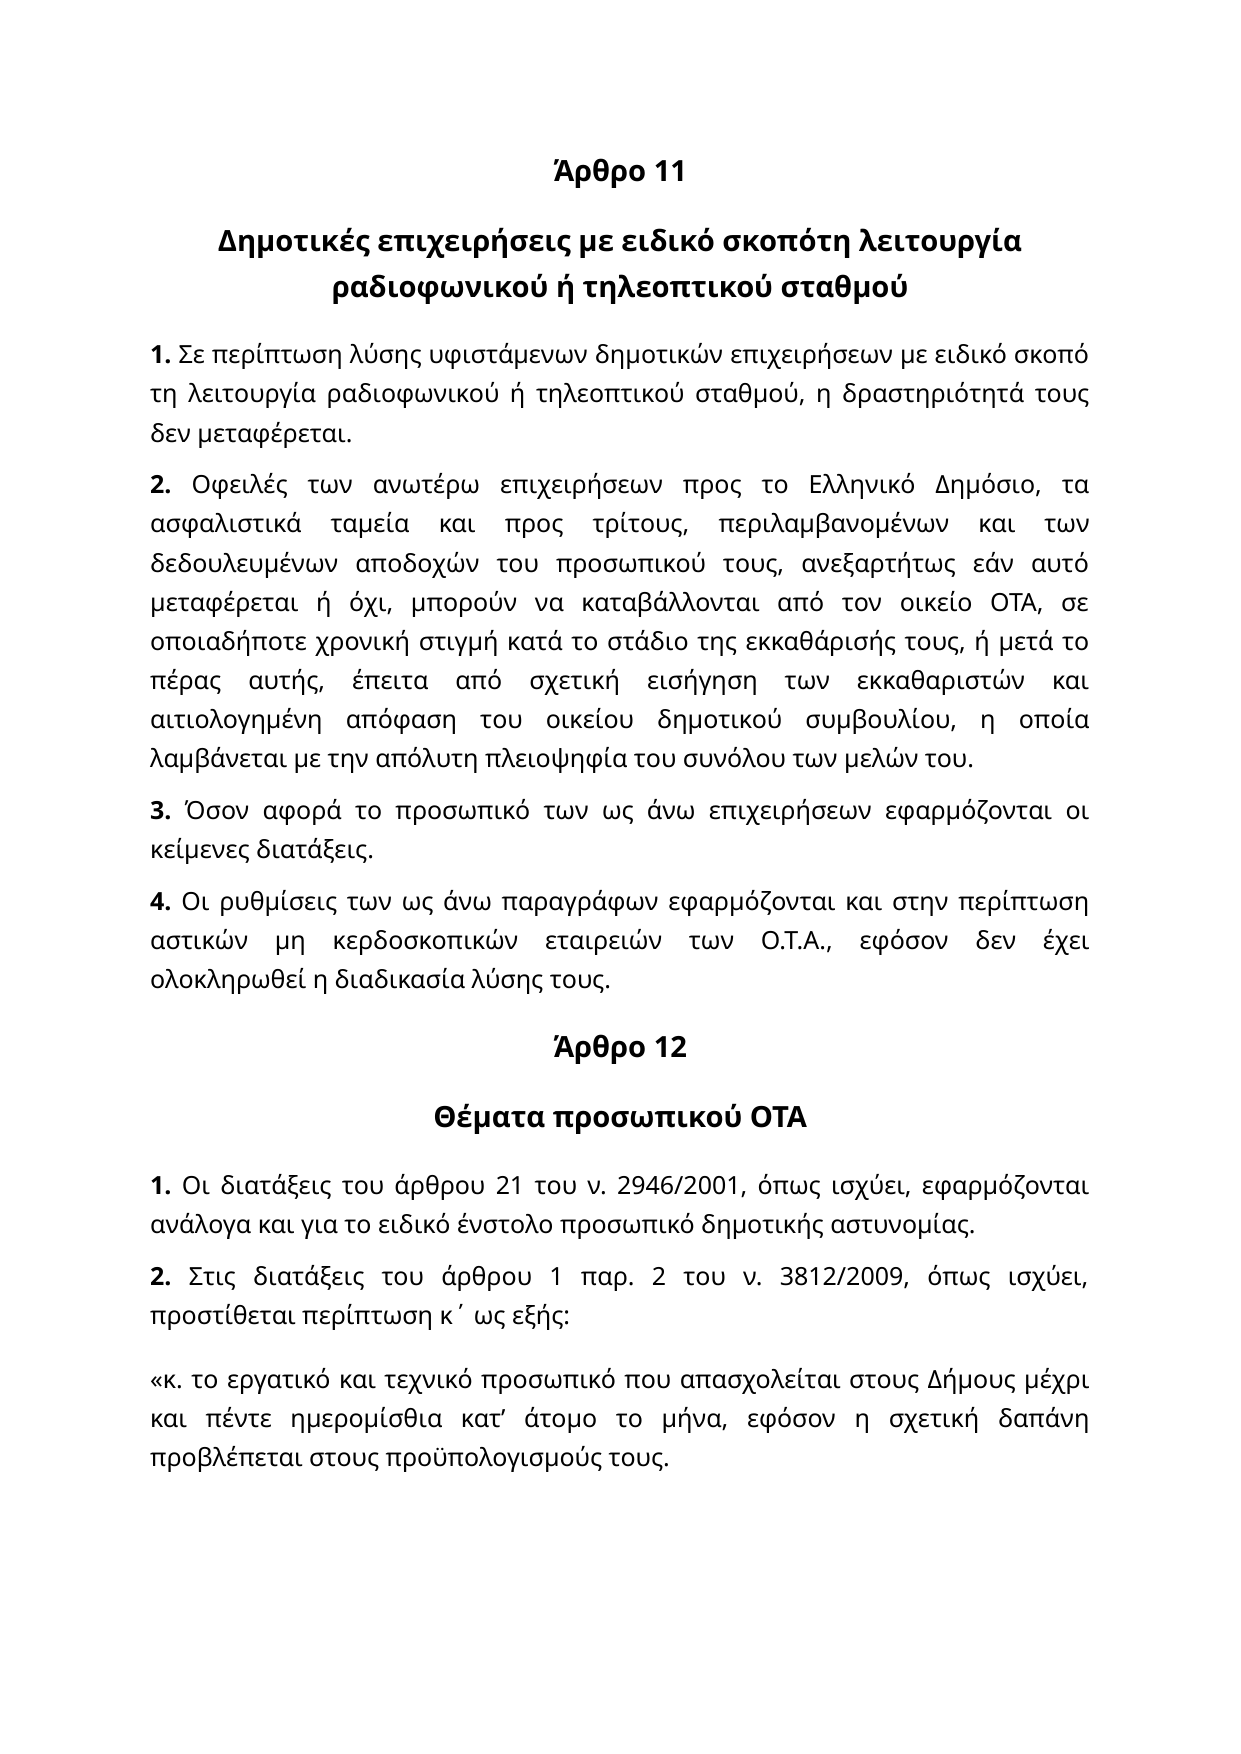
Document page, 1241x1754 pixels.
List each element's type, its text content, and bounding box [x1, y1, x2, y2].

text 3. Όσον αφορά το προσωπικό των ως άνω επιχειρήσεων εφαρμόζονται οι κείμενες διατάξεις. [150, 793, 1090, 866]
text 4. Οι ρυθμίσεις των ως άνω παραγράφων εφαρμόζονται και στην περίπτωση αστικών μη κερδοσκοπικών εταιρειών των Ο.Τ.Α., εφόσον δεν έχει ολοκληρωθεί η διαδικασία λύσης τους. [150, 883, 1090, 996]
subtitle Θέματα προσωπικού ΟΤΑ [150, 1097, 1090, 1136]
subtitle Άρθρο 11 [150, 150, 1090, 190]
text «κ. το εργατικό και τεχνικό προσωπικό που απασχολείται στους Δήμους μέχρι και πέντε ημερομίσθια κατ’ άτομο το μήνα, εφόσον η σχετική δαπάνη προβλέπεται στους προϋπολογισμούς τους. [150, 1361, 1090, 1474]
subtitle Άρθρο 12 [150, 1026, 1090, 1066]
text 1. Οι διατάξεις του άρθρου 21 του ν. 2946/2001, όπως ισχύει, εφαρμόζονται ανάλογα και για το ειδικό ένστολο προσωπικό δημοτικής αστυνομίας. [150, 1167, 1090, 1241]
text 2. Οφειλές των ανωτέρω επιχειρήσεων προς το Ελληνικό Δημόσιο, τα ασφαλιστικά ταμεία και προς τρίτους, περιλαμβανομένων και των δεδουλευμένων αποδοχών του προσωπικού τους, ανεξαρτήτως εάν αυτό μεταφέρεται ή όχι, μπορούν να καταβάλλονται από τον οικείο ΟΤΑ, σε οποιαδήποτε χρονική στιγμή κατά το στάδιο της εκκαθάρισής τους, ή μετά το πέρας αυτής, έπειτα από σχετική εισήγηση των εκκαθαριστών και αιτιολογημένη απόφαση του οικείου δημοτικού συμβουλίου, η οποία λαμβάνεται με την απόλυτη πλειοψηφία του συνόλου των μελών του. [150, 467, 1090, 775]
subtitle Δημοτικές επιχειρήσεις με ειδικό σκοπότη λειτουργία ραδιοφωνικού ή τηλεοπτικού σταθμού [150, 221, 1090, 306]
text 1. Σε περίπτωση λύσης υφιστάμενων δημοτικών επιχειρήσεων με ειδικό σκοπό τη λειτουργία ραδιοφωνικού ή τηλεοπτικού σταθμού, η δραστηριότητά τους δεν μεταφέρεται. [150, 337, 1090, 449]
text 2. Στις διατάξεις του άρθρου 1 παρ. 2 του ν. 3812/2009, όπως ισχύει, προστίθεται περίπτωση κ΄ ως εξής: [150, 1258, 1090, 1331]
